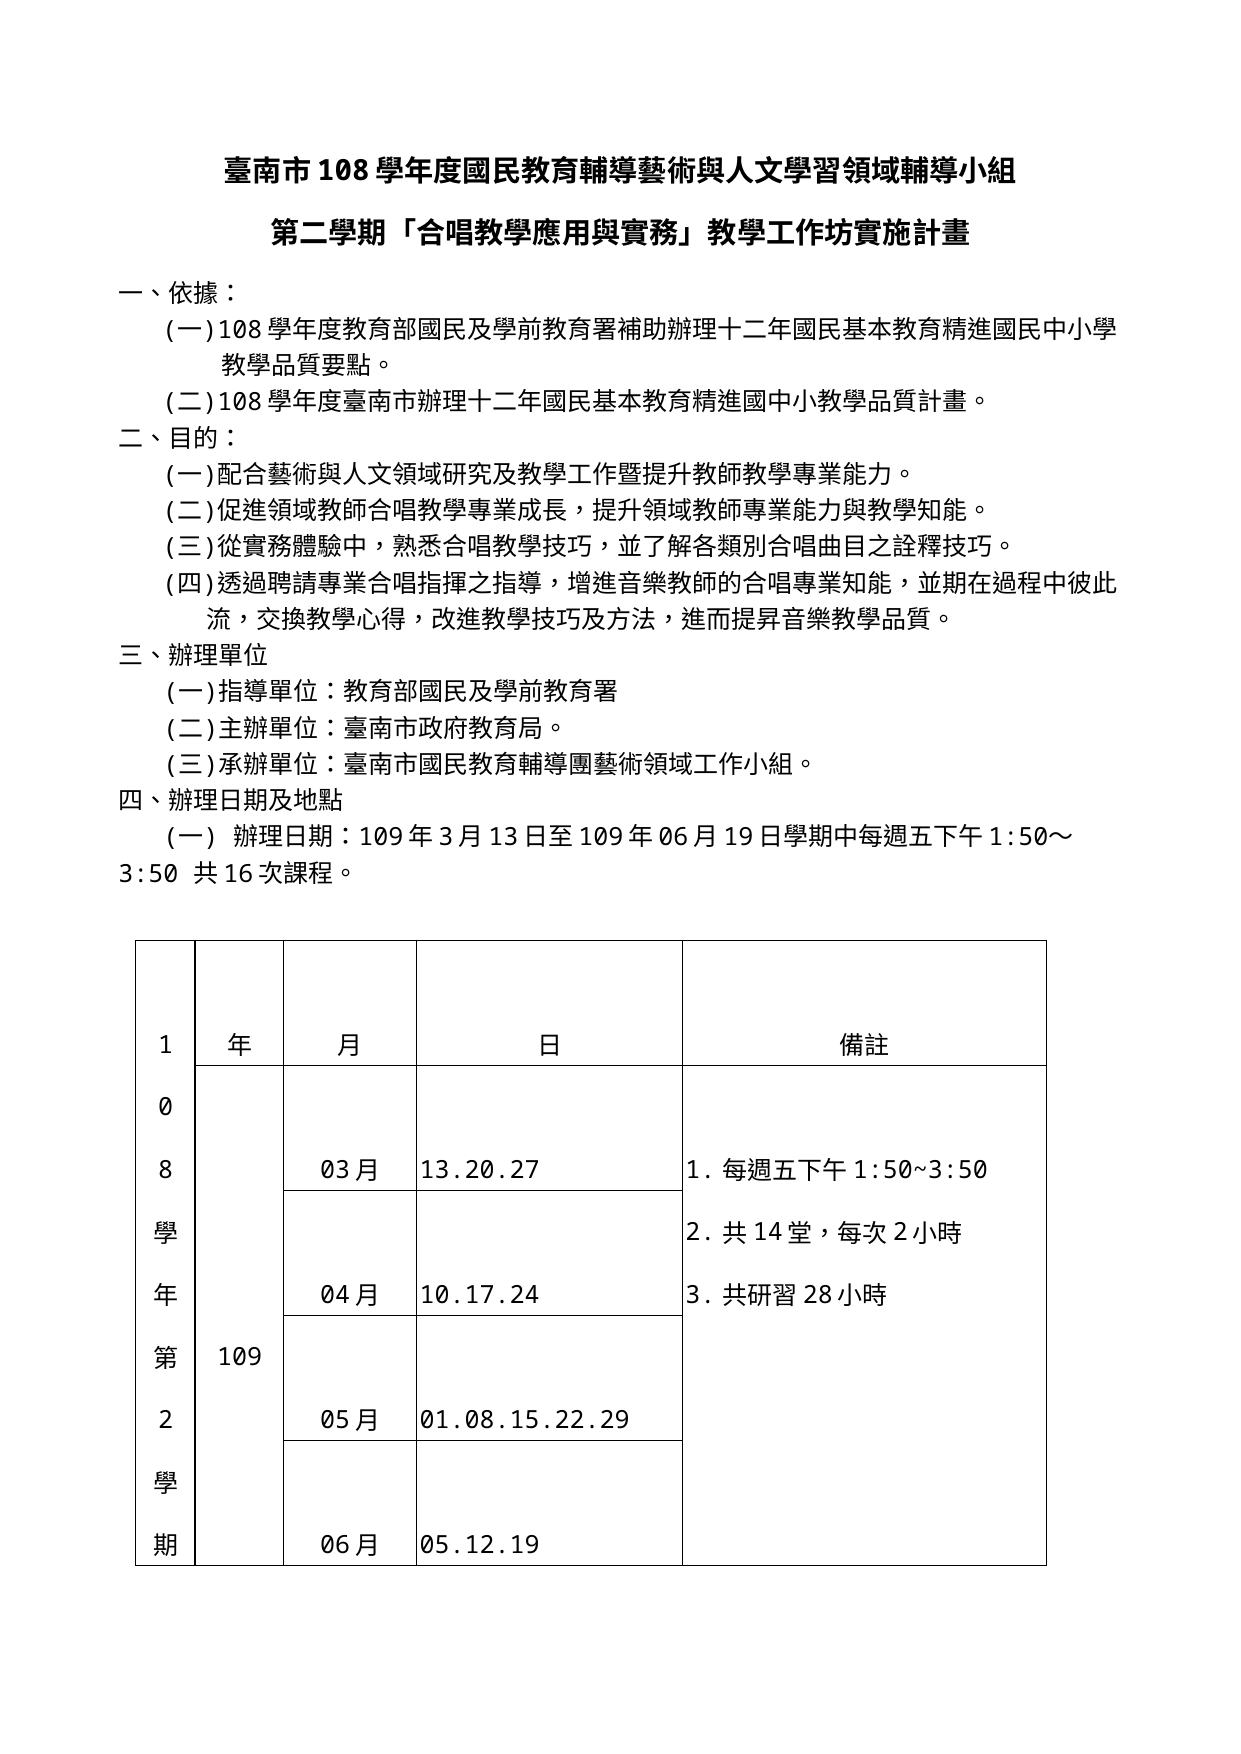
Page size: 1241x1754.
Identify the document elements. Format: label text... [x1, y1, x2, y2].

table_cell 03月 [284, 1066, 416, 1189]
table_header 備註 [683, 941, 1046, 1064]
text (一)108學年度教育部國民及學前教育署補助辦理十二年國民基本教育精進國民中小學教學品質要點。 [162, 309, 1122, 382]
table_header 日 [417, 941, 682, 1064]
text 臺南市108學年度國民教育輔導藝術與人文學習領域輔導小組 [118, 127, 1122, 189]
table_cell 06月 [284, 1441, 416, 1564]
text 四、辦理日期及地點 [118, 781, 1122, 817]
table_cell 13.20.27 [417, 1066, 682, 1189]
text (一)指導單位：教育部國民及學前教育署 [118, 672, 1122, 708]
table_cell 每週五下午1:50~3:50 共14堂，每次2小時 共研習28小時 [683, 1066, 1046, 1564]
table_cell 109 [196, 1066, 283, 1564]
table_cell 10.17.24 [417, 1191, 682, 1314]
text 二、目的： [118, 418, 1122, 454]
text (二)促進領域教師合唱教學專業成長，提升領域教師專業能力與教學知能。 [162, 491, 1122, 527]
text (四)透過聘請專業合唱指揮之指導，增進音樂教師的合唱專業知能，並期在過程中彼此流，交換教學心得，改進教學技巧及方法，進而提昇音樂教學品質。 [162, 563, 1122, 636]
text (三)承辦單位：臺南市國民教育輔導團藝術領域工作小組。 [118, 744, 1122, 781]
table_header 108學年第2學期 [136, 941, 194, 1564]
text (三)從實務體驗中，熟悉合唱教學技巧，並了解各類別合唱曲目之詮釋技巧。 [162, 527, 1122, 563]
text 三、辦理單位 [118, 636, 1122, 672]
text 第二學期「合唱教學應用與實務」教學工作坊實施計畫 [118, 189, 1122, 252]
table_cell 05.12.19 [417, 1441, 682, 1564]
table_cell 01.08.15.22.29 [417, 1316, 682, 1439]
table_cell 04月 [284, 1191, 416, 1314]
table_header 年 [196, 941, 283, 1064]
table_cell 05月 [284, 1316, 416, 1439]
text (二)108學年度臺南市辦理十二年國民基本教育精進國中小教學品質計畫。 [162, 382, 1122, 418]
text 一、依據： [118, 273, 1122, 309]
text (二)主辦單位：臺南市政府教育局。 [118, 708, 1122, 744]
text (一) 辦理日期：109年3月13日至109年06月19日學期中每週五下午1:50～3:50 共16次課程。 [118, 817, 1122, 889]
text (一)配合藝術與人文領域研究及教學工作暨提升教師教學專業能力。 [162, 454, 1122, 491]
table_header 月 [284, 941, 416, 1064]
